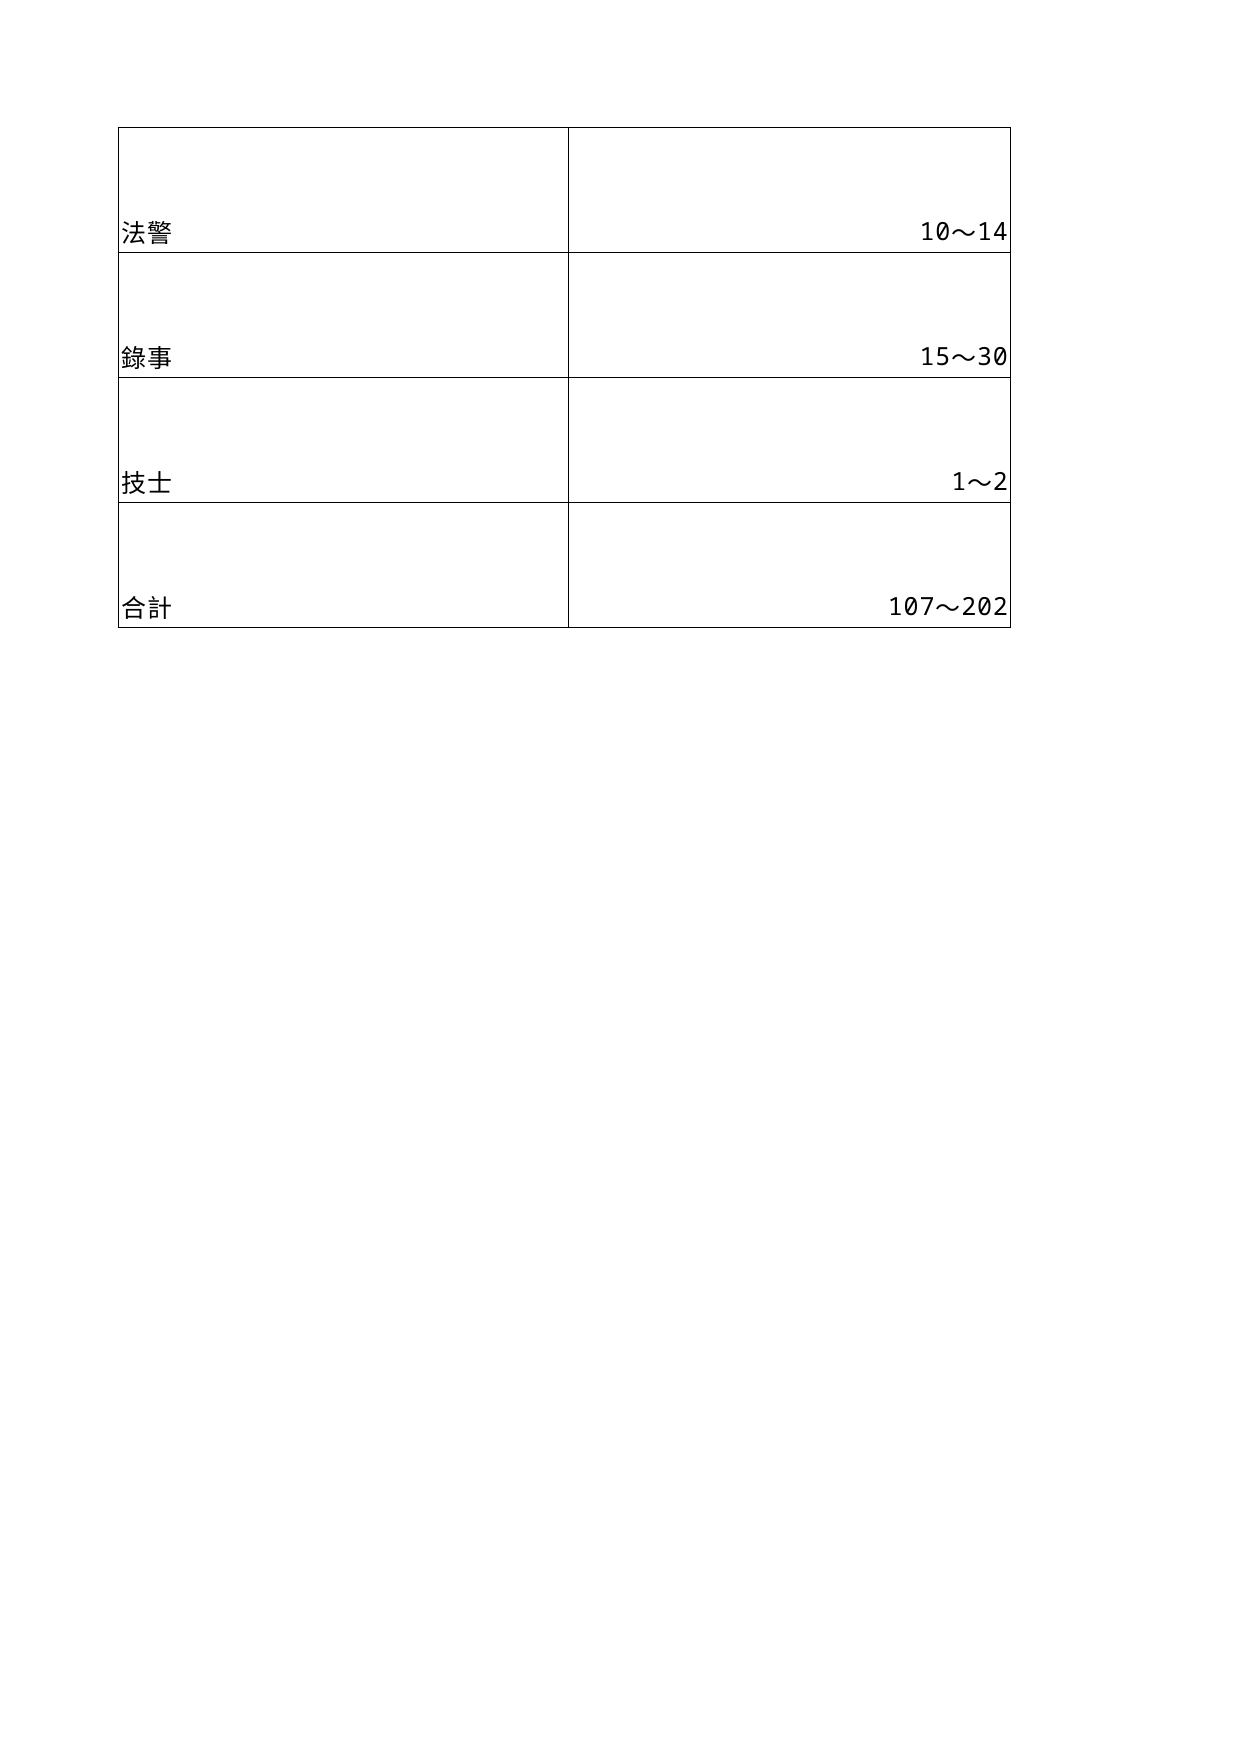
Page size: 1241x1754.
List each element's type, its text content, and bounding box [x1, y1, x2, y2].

table_cell 15～30 [569, 253, 1010, 377]
table_cell 法警 [119, 128, 568, 252]
table_cell 1～2 [569, 378, 1010, 502]
table_cell 錄事 [119, 253, 568, 377]
table_cell 技士 [119, 378, 568, 502]
table_cell 10～14 [569, 128, 1010, 252]
table_cell 107～202 [569, 503, 1010, 627]
table_cell 合計 [119, 503, 568, 627]
